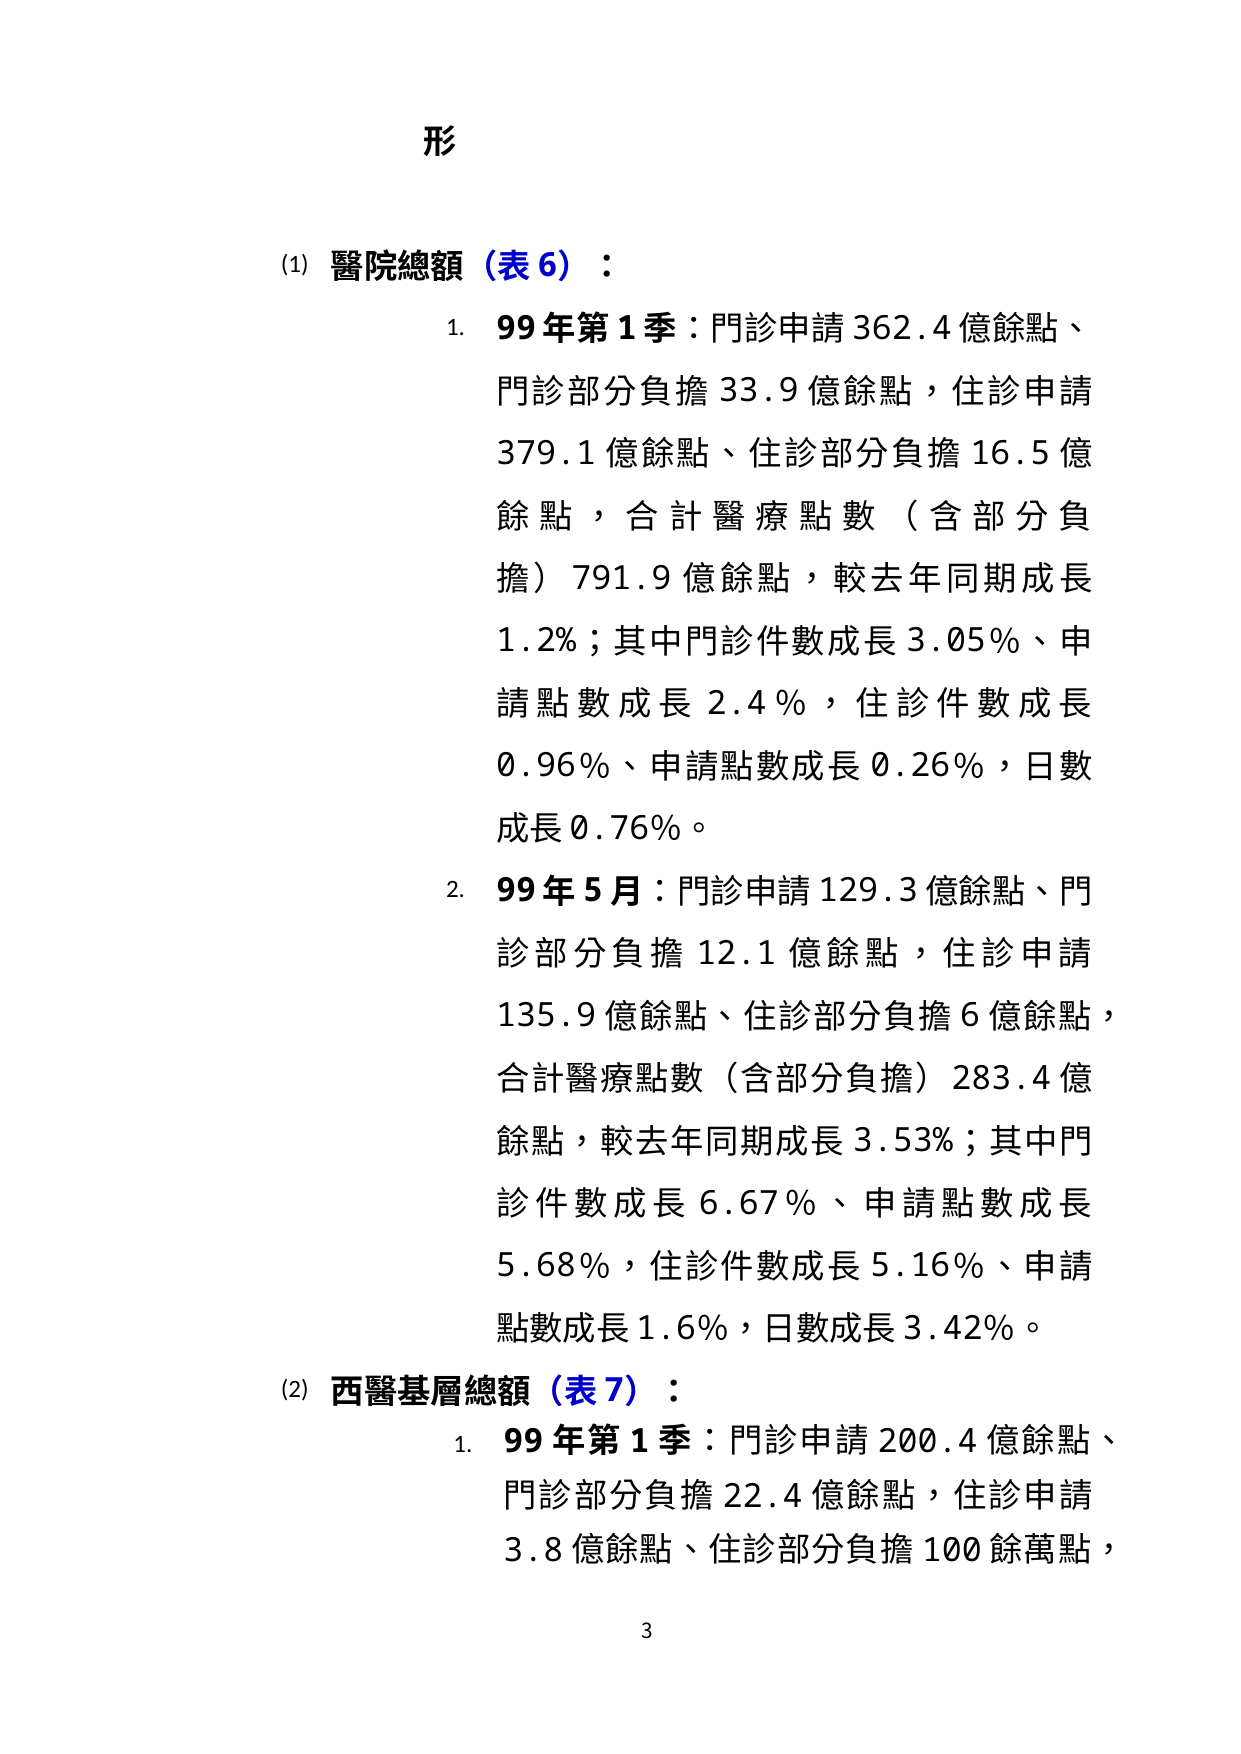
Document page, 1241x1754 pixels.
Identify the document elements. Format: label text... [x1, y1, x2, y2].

list 99年第1季及5月各總額別醫療費用之申報情形 [348, 97, 1093, 159]
list 99年第1季：門診申請362.4億餘點、門診部分負擔33.9億餘點，住診申請379.1億餘點、住診部分負擔16.5億餘點，合計醫療點數（含部分負擔）791.9億餘點，較去年同期成長1.2%；其中門診件數成長3.05％、申請點數成長2.4％，住診件數成長0.96％、申請點數成長0.26％，日數成長0.76％。 [446, 284, 1093, 847]
list 西醫基層總額（表7）： [281, 1347, 1093, 1409]
list 99年第1季：門診申請200.4億餘點、門診部分負擔22.4億餘點，住診申請3.8億餘點、住診部分負擔100餘萬點，合計醫療點數（含部分負擔）226.6億餘點，較去年同期減少1.88%；其中門診件數減少2.98％、申請點數減少1.46％，住診件數減少9.29％、申請點數減少9.59％，日數減少6.46％。 [453, 1409, 1093, 1572]
list 醫院總額（表6）： [281, 222, 1093, 284]
list 99年5月：門診申請129.3億餘點、門診部分負擔12.1億餘點，住診申請135.9億餘點、住診部分負擔6億餘點，合計醫療點數（含部分負擔）283.4億餘點，較去年同期成長3.53%；其中門診件數成長6.67％、申請點數成長5.68％，住診件數成長5.16％、申請點數成長1.6％，日數成長3.42％。 [446, 847, 1093, 1347]
